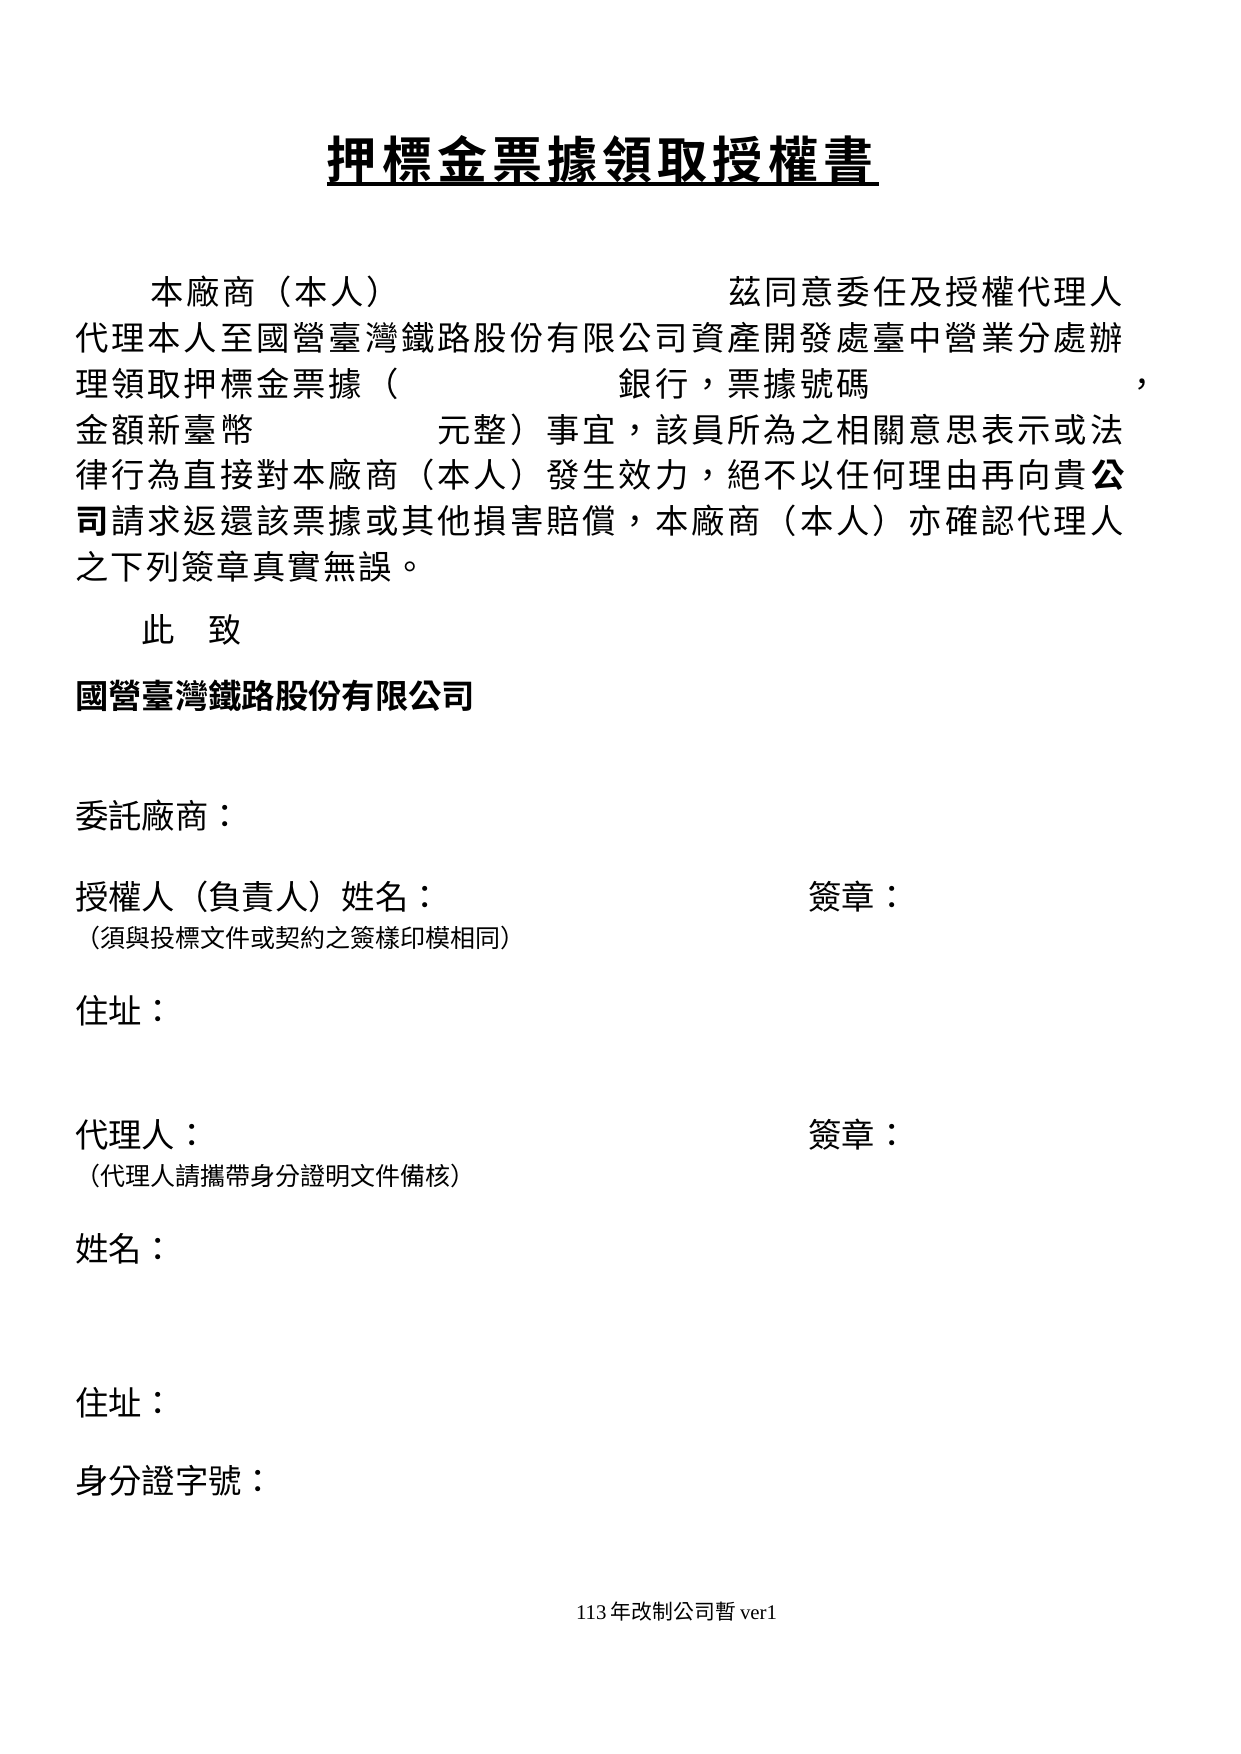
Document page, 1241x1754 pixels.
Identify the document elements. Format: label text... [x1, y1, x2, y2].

text 委託廠商： [75, 778, 1125, 841]
text 姓名： [75, 1223, 1125, 1271]
text （須與投標文件或契約之簽樣印模相同） [75, 919, 1125, 955]
text 本廠商（本人） 茲同意委任及授權代理人 代理本人至國營臺灣鐵路股份有限公司資產開發處臺中營業分處辦理領取押標金票據（ 銀行，票據號碼 ，金額新臺幣 元整）事宜，該員所為之相關意思表示或法律行為直接對本廠商（本人）發生效力，絕不以任何理由再向貴公司請求返還該票據或其他損害賠償，本廠商（本人）亦確認代理人之下列簽章真實無誤。 [75, 268, 1125, 589]
text 代理人： 簽章： [75, 1108, 1125, 1157]
text 住址： [75, 1377, 1125, 1425]
text 此 致 [75, 589, 1125, 655]
text 住址： [75, 985, 1125, 1033]
text 國營臺灣鐵路股份有限公司 [75, 655, 1125, 722]
text 押標金票據領取授權書 [75, 120, 1125, 193]
text （代理人請攜帶身分證明文件備核） [75, 1157, 1125, 1193]
text 身分證字號： [75, 1455, 1125, 1503]
text 授權人（負責人）姓名： 簽章： [75, 871, 1125, 919]
